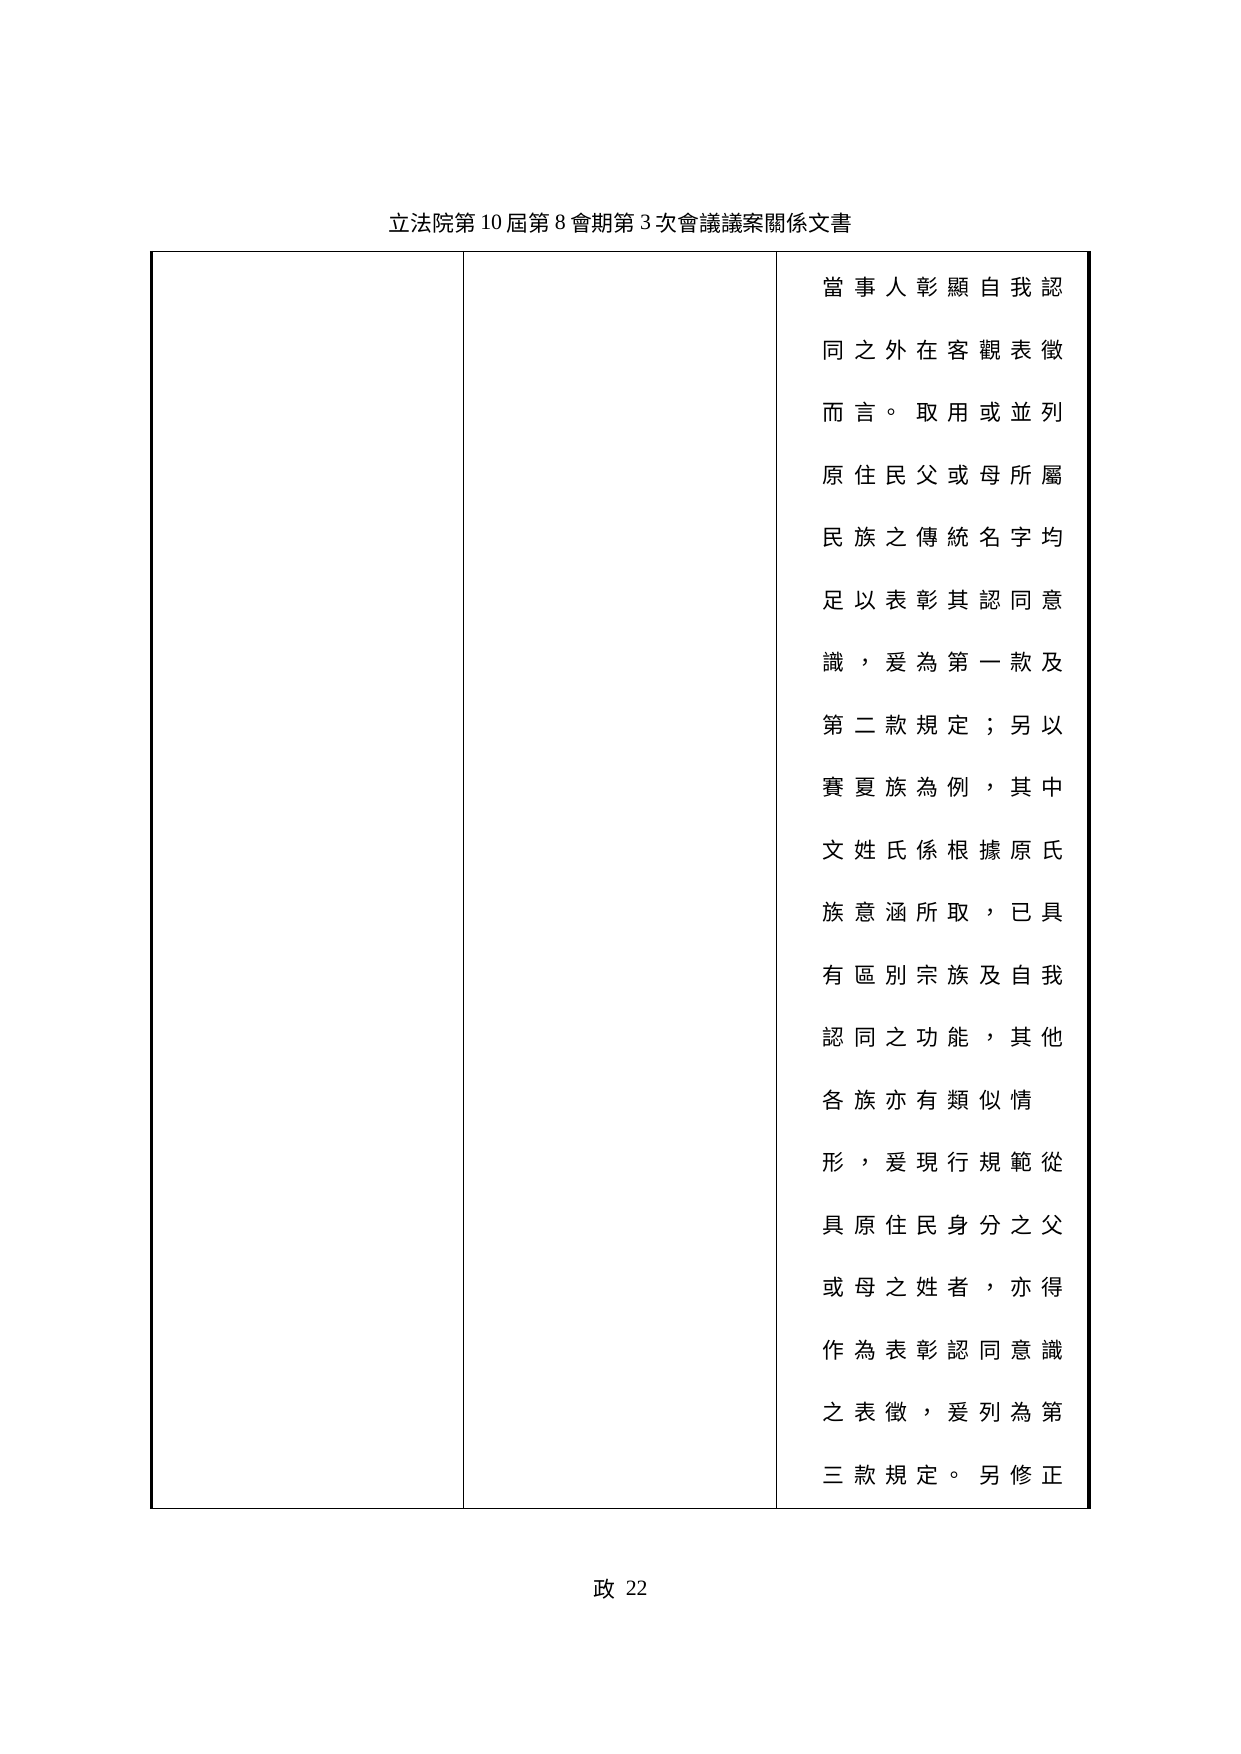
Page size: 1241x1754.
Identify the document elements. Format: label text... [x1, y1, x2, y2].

table_cell 當事人彰顯自我認同之外在客觀表徵而言。取用或並列原住民父或母所屬民族之傳統名字均足以表彰其認同意識，爰為第一款及第二款規定；另以賽夏族為例，其中文姓氏係根據原氏族意涵所取，已具有區別宗族及自我認同之功能，其他各族亦有類似情形，爰現行規範從具原住民身分之父或母之姓者，亦得作為表彰認同意識之表徵，爰列為第三款規定。另修正 [777, 252, 1087, 1508]
table_cell [153, 252, 463, 1508]
table_cell [464, 252, 776, 1508]
